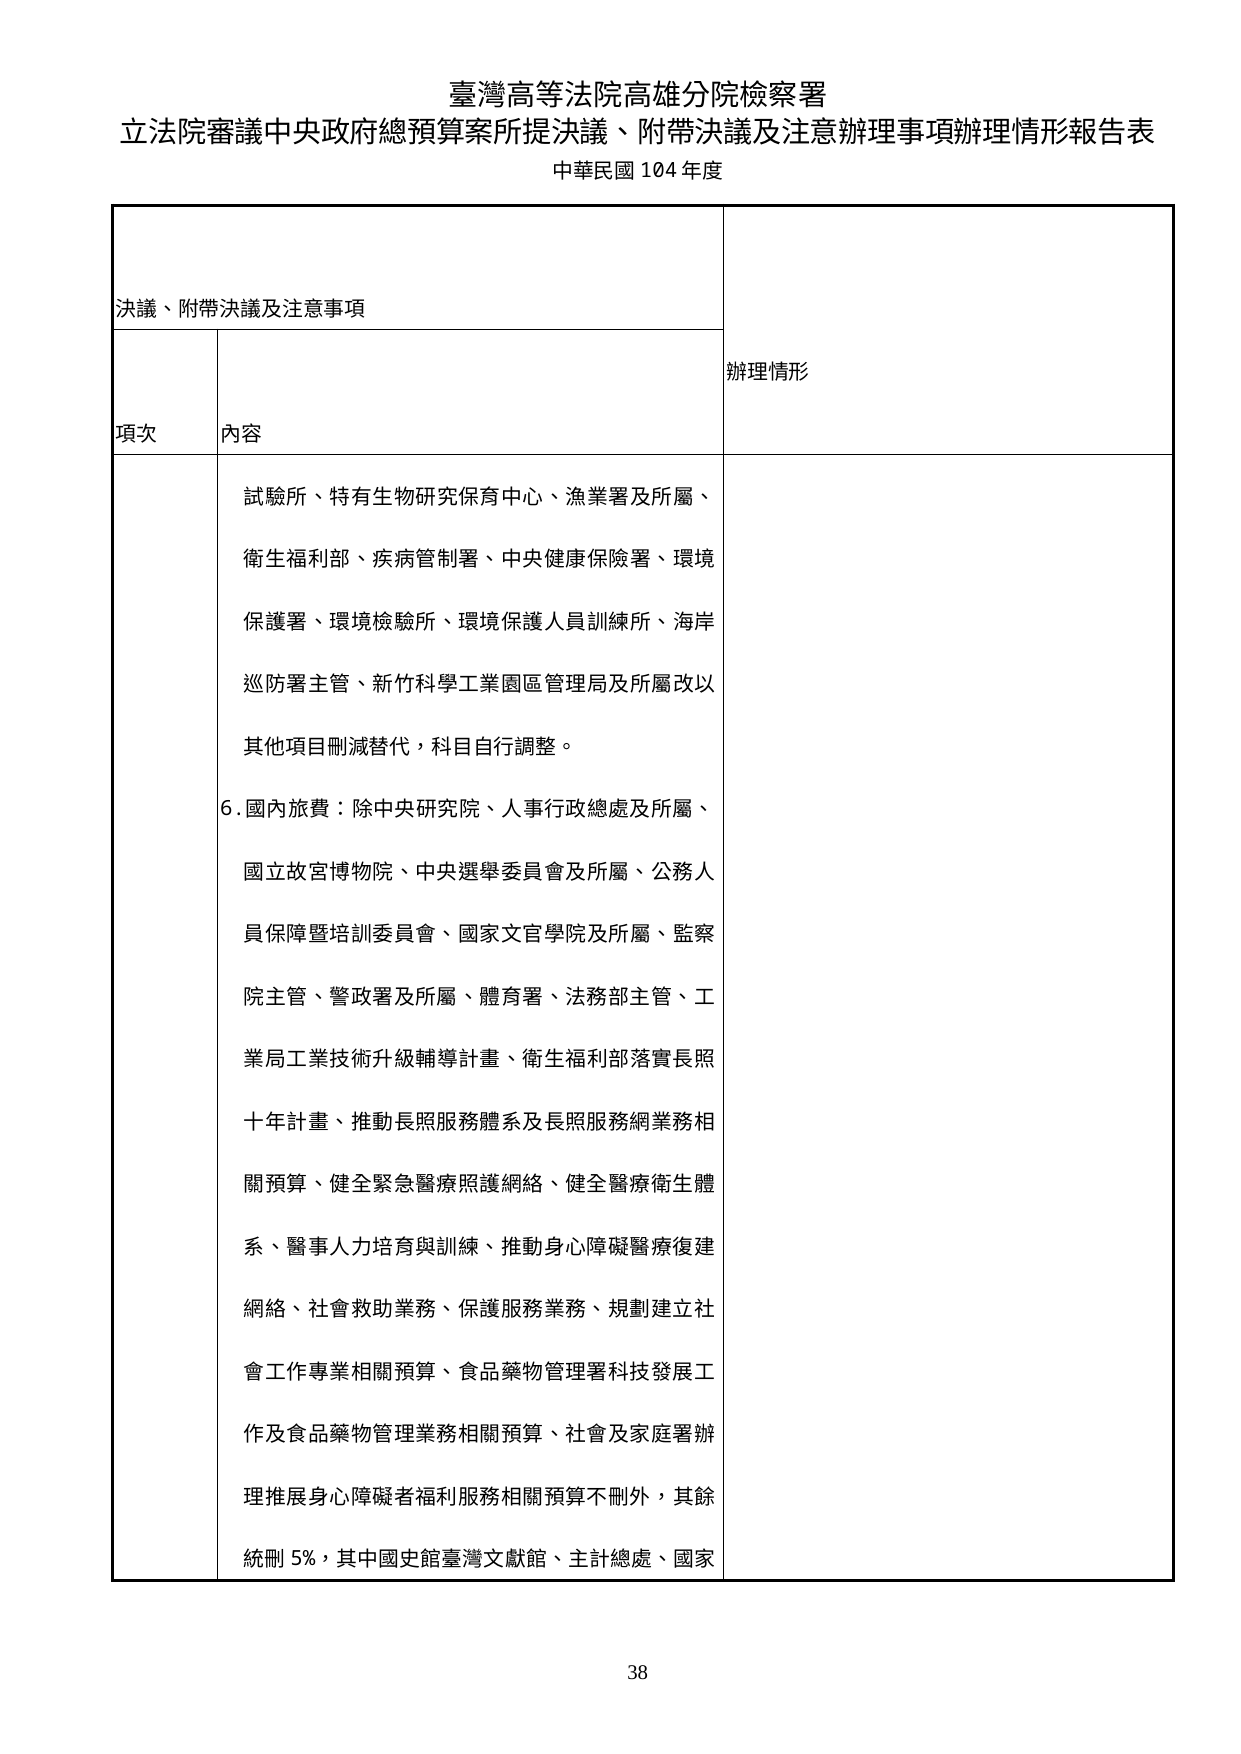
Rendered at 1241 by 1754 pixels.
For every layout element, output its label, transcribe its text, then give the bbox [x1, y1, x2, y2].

table_header 辦理情形 [724, 207, 1172, 453]
table_cell 104年度中央政府總預算案針對各機關及所屬統刪項目如下： 1.油料：統刪30%；另隨同減列交通部辦理離島載客船舶油價補貼0.07億元、公路總局辦理公共運輸油價補貼1.05億元。 2.大陸地區旅費：統刪10%。 3.委辦費：除人事行政總處、公務人力發展中心、中央選舉委員會及所屬、公務人員保障暨培訓委員會、警政署及所屬、外交部主管、教育部主管、法務部主管、勞工保險局、職業安全衛生署危險性機械及設備檢查與管理、動植物防疫檢疫局及所屬屠宰衛生檢查、畜禽藥物殘留檢測及檢疫偵測犬業務、衛生福利部落實長照十年計畫、推動長照服務體系及長照服務網業務相關預算、健全緊急醫療照護網絡、健全醫療衛生體系、醫事人力培育與訓練、推動身心障礙醫療復建網絡、社會救助業務、保護服務業務、規劃建立社會工作專業、推動性別暴力防治相關預算、食品藥物管理署科技發展工作及食品藥物管理業務相關預算、社會及家庭署辦理推展身心障礙者福利服務相關預算、文化部主管不刪；智慧財產局、工業局工業技術升級輔導計畫、標準檢驗局及所屬辦理國家度量衡標準實驗室整體運作與發展及民生化學計量標準計畫統刪1%外，其餘統刪10%，其中大陸委員會、考試院、營建署及所屬、消防署及所屬、入出國及移民署、建築研究所、國防部所屬、財政部、國庫署、交通部、中央氣象局、觀光局及所屬、運輸研究所、農業委員會、茶業改良場、疾病管制署、中央健康保險署、社會及家庭署、新竹科學工業園區管理局及所屬、中部科學工業園區管理局及所屬、保險局改以其他項目刪減替代，科目自行調整。 4.一般事務費：除中央研究院、人事行政總處及所屬、國立故宮博物院、中央選舉委員會及所屬、立法院主管、公務人員保障暨培訓委員會、國家文官學院及所屬、監察院、警政署及所屬、外交部主管、體育署、法務部主管、智慧財產局、工業局工業技術升級輔導計畫、勞工保險局、衛生福利部落實長照十年計畫、推動長照服務體系及長照服務網業務相關預算、健全緊急醫療照護網絡、健全醫療衛生體系、醫事人力培育與訓練、推動身心障礙醫療復建網絡、社會救助業務、保護服務業務、規劃建立社會工作專業、推動性別暴力防治相關預算、食品藥物管理署科技發展工作及食品藥物管理業務相關預算、中央健康保險署、社會及家庭署辦理推展身心障礙者福利服務相關預算、國軍退除役官兵輔導委員會聘用照顧服務員及護理人員相關預算不刪外，其餘統刪5%，其中總統府、國家發展委員會、國家通訊傳播委員會、公務人員退休撫卹基金監理委員會、營建署及所屬、消防署及所屬、空中勤務總隊、國防部所屬、賦稅署、臺北國稅局、高雄國稅局、北區國稅局及所屬、中區國稅局及所屬、南區國稅局及所屬、關務署及所屬、財政資訊中心、教育部、國家圖書館、國立公共資訊圖書館、國立教育廣播電臺、國立海洋科技博物館、中小企業處、交通部、民用航空局、中央氣象局、觀光局及所屬、運輸研究所、原子能委員會、放射性物料管理局、核能研究所、水土保持局、農業試驗所、林業試驗所、種苗改良繁殖場、桃園區農業改良場、花蓮區農業改良場、衛生福利部、社會及家庭署、環境檢驗所、環境保護人員訓練所、海岸巡防署主管、新竹科學工業園區管理局及所屬、證券期貨局改以其他項目刪減替代，科目自行調整。 5.軍事裝備設施、房屋建築、車輛及辦公器具、設施及機械設備養護費：除人事行政總處及所屬、國立故宮博物院、中央選舉委員會及所屬、立法院主管、公務人員保障暨培訓委員會、國家文官學院及所屬、監察院、警政署及所屬、中央警察大學設施及機械設備養護費、外交部駐外機構業務計畫、體育署、法務部主管、衛生福利部落實長照十年計畫、推動長照服務體系及長照服務網業務相關預算、保護服務業務相關預算、食品藥物管理署科技發展工作及食品藥物管理業務相關預算、海洋巡防總局艦艇歲修及機械儀器養護費不刪外，其餘統刪5%，其中國家安全會議、國史館臺灣文獻館、中央研究院、行政院、主計總處、國家發展委員會、考試院、公務人員退休撫卹基金監理委員會、內政部、營建署及所屬、消防署及所屬、入出國及移民署、國防部所屬、財政部、國庫署、賦稅署、臺北國稅局、高雄國稅局、北區國稅局及所屬、中區國稅局及所屬、南區國稅局及所屬、關務署及所屬、財政資訊中心、國家圖書館、國立公共資訊圖書館、國立教育廣播電臺、國立海洋科技博物館、交通部、民用航空局、中央氣象局、觀光局及所屬、運輸研究所、公路總局及所屬、原子能委員會、放射性物料管理局、農業委員會、水土保持局、林業試驗所、特有生物研究保育中心、漁業署及所屬、衛生福利部、疾病管制署、中央健康保險署、環境保護署、環境檢驗所、環境保護人員訓練所、海岸巡防署主管、新竹科學工業園區管理局及所屬改以其他項目刪減替代，科目自行調整。 6.國內旅費：除中央研究院、人事行政總處及所屬、國立故宮博物院、中央選舉委員會及所屬、公務人員保障暨培訓委員會、國家文官學院及所屬、監察院主管、警政署及所屬、體育署、法務部主管、工業局工業技術升級輔導計畫、衛生福利部落實長照十年計畫、推動長照服務體系及長照服務網業務相關預算、健全緊急醫療照護網絡、健全醫療衛生體系、醫事人力培育與訓練、推動身心障礙醫療復建網絡、社會救助業務、保護服務業務、規劃建立社會工作專業相關預算、食品藥物管理署科技發展工作及食品藥物管理業務相關預算、社會及家庭署辦理推展身心障礙者福利服務相關預算不刪外，其餘統刪5%，其中國史館臺灣文獻館、主計總處、國家發展委員會、考試院、內政部、營建署及所屬、消防署及所屬、役政署、入出國及移民署、空中勤務總隊、國防部所屬、賦稅署、臺北國稅局、高雄國稅局、北區國稅局及所屬、中區國稅局及所屬、南區國稅局及所屬、關務署及所屬、財政資訊中心、國家圖書館、國立公共資訊圖書館、國立教育廣播電臺、國立海洋科技博物館、交通部、中央氣象局、觀光局及所屬、運輸研究所、公路總局及所屬、原子能委員會、放射性物料管理局、農業委員會、水土保持局、衛生福利部、疾病管制署、社會及家庭署、環境保護署、環境檢驗所、環境保護人員訓練所、新竹科學工業園區管理局及所屬、檢查局、臺灣省政府改以其他項目刪減替代，科目自行調整。 7.國外旅費：除中央研究院、人事行政總處及所屬、國立故宮博物院、中央選舉委員會及所屬、立法院主管委員國會交流事務費、公務人員保障暨培訓委員會、國家文官學院及所屬、監察院、警政署及所屬、中央警察大學、外交部主管、體育署、法務部主管、衛生福利部落實長照十年計畫、推動長照服務體系及長照服務網業務相關預算、推動身心障礙醫療復建網絡、保護服務業務相關預算、食品藥物管理署科技發展工作及食品藥物管理業務相關預算、社會及家庭署辦理推展身心障礙者福利服務相關預算、文化部主管不刪外，其餘統刪5%，其中行政院、主計總處、國家發展委員會、檔案管理局、飛航安全調查委員會、客家委員會及所屬、考試院、銓敘部、公務人員退休撫卹基金監理委員會、公務人員退休撫卹基金管理委員會、審計部、內政部、營建署及所屬、消防署及所屬、役政署、入出國及移民署、建築研究所、空中勤務總隊、國防部所屬、財政部、國庫署、賦稅署、臺北國稅局、高雄國稅局、北區國稅局及所屬、中區國稅局及所屬、南區國稅局及所屬、財政資訊中心、教育部、國民及學前教育署、青年發展署、國家圖書館、國立公共資訊圖書館、國立教育廣播電臺、國家教育研究院、國立海洋科技博物館、工業局、標準檢驗局及所屬、智慧財產局、水利署及所屬、中央地質調查所、交通部、民用航空局、中央氣象局、觀光局及所屬、運輸研究所、公路總局及所屬、勞工保險局、勞動力發展署及所屬、職業安全衛生署、勞動及職業安全衛生研究所、僑務委員會、原子能委員會、輻射偵測中心、放射性物料管理局、核能研究所、農業委員會、林務局、水土保持局、農業試驗所、林業試驗所、水產試驗所、畜產試驗所、家畜衛生試驗所、特有生物研究保育中心、種苗改良繁殖場、高雄區農業改良場、漁業署及所屬、動植物防疫檢疫局及所屬、農糧署及所屬、衛生福利部、疾病管制署、中央健康保險署、社會及家庭署、環境檢驗所、環境保護人員訓練所、新竹科學工業園區管理局及所屬、中部科學工業園區管理局及所屬、南部科學工業園區管理局及所屬、檢查局、臺灣省政府、臺灣省諮議會、福建省政府改以其他項目刪減替代，科目自行調整。 8.出國教育訓練費：除中央研究院、人事行政總處及所屬、中央選舉委員會及所屬、公務人員保障暨培訓委員會、國家文官學院及所屬、警政署及所屬、外交部駐外機構業務計畫、法務部主管、食品藥物管理署科技發展工作及食品藥物管理業務相關預算、文化部主管不刪外，其餘統刪5%，其中主計總處、國家發展委員會、公平交易委員會、飛航安全調查委員會、消防署及所屬、空中勤務總隊、國防部所屬、財政部、關務署及所屬、交通部、中央氣象局、原子能委員會、核能研究所、農業委員會、農業試驗所、水產試驗所、畜產試驗所、家畜衛生試驗所、特有生物研究保育中心、種苗改良繁殖場、臺中區農業改良場、臺南區農業改良場、高雄區農業改良場、花蓮區農業改良場、衛生福利部、疾病管制署、環境保護署、檢查局改以其他項目刪減替代，科目自行調整。 9.設備及投資：除資產作價投資、中央研究院、人事行政總處及所屬、中央選舉委員會及所屬、立法院主管、公務人員保障暨培訓委員會基本行政維持、國家文官學院及所屬、監察院、審計部、警政署及所屬、中央警察大學房屋建築及設備費、外交部駐外機構業務計畫、購置駐外機構館舍計畫與汰換駐外機構公務車預算、法務部主管、勞工保險局、動植物防疫檢疫局高雄分局檢疫行政大樓興建工程、衛生福利部健全緊急醫療照護網絡、健全醫療衛生體系、醫事人力培育與訓練、社會救助業務、保護服務業務相關預算、食品藥物管理署科技發展工作及食品藥物管理業務相關預算、中央健康保險署、社會及家庭署辦理推展身心障礙者福利服務相關預算、海岸巡防署臺北港海巡基地、海洋巡防總局艦艇大修經費及強化海巡編裝發展方案不刪；科技部增撥國家科學技術發展基金統刪1%；文化部主管統刪3%；國立故宮博物院故宮南部院區籌建計畫統刪4%；教育部主管統刪7%外，其餘統刪8%，其中司法院、最高法院、最高行政法院、臺北高等行政法院、臺中高等行政法院、高雄高等行政法院、公務員懲戒委員會、法官學院、智慧財產法院、臺灣高等法院、臺灣高等法院臺中分院、臺灣高等法院臺南分院、臺灣高等法院高雄分院、臺灣高等法院花蓮分院、臺灣臺北地方法院、臺灣士林地方法院、臺灣新北地方法院、臺灣桃園地方法院、臺灣新竹地方法院、臺灣苗栗地方法院、臺灣臺中地方法院、臺灣南投地方法院、臺灣雲林地方法院、臺灣嘉義地方法院、臺灣高雄地方法院、臺灣屏東地方法院、臺灣臺東地方法院、臺灣花蓮地方法院、臺灣宜蘭地方法院、臺灣基隆地方法院、臺灣澎湖地方法院、臺灣高雄少年及家事法院、福建高等法院金門分院、福建金門地方法院、福建連江地方法院、考試院、公務人員退休撫卹基金監理委員會、內政部、役政署、國防部、財政部、賦稅署、臺北國稅局、高雄國稅局、北區國稅局及所屬、中區國稅局及所屬、南區國稅局及所屬、國有財產署及所屬、教育部、國民及學前教育署、國家圖書館、國立公共資訊圖書館、國立教育廣播電臺、國立海洋科技博物館、中央氣象局、觀光局及所屬、運輸研究所、公路總局及所屬、蒙藏委員會、農業委員會、家畜衛生試驗所、環境保護署、環境保護人員訓練所、海洋巡防總局、海岸巡防總局及所屬、金融監督管理委員會、銀行局、證券期貨局改以其他項目刪減替代，科目自行調整。 10.對國內團體之捐助與政府機關間之補助：除法律義務支出、中央研究院、警政署及所屬、外交部、教育部主管、法務部主管、勞工保險局、漁業署捐助各級漁會辦理臺灣地區各漁業通訊電臺營運輔導、衛生福利部捐助財團法人國家衛生研究院發展計畫、落實長照十年計畫、推動長照服務體系及長照服務網業務相關預算、社會救助業務、保護服務業務、健全緊急醫療照護網絡、健全醫療衛生體系、醫事人力培育與訓練、食品藥物管理署科技發展工作及食品藥物管理業務相關預算、中央健康保險署、社會及家庭署辦理長期照顧十年計畫及建置長期照顧服務體系暨推展身心障礙者福利服務相關預算、文化部主管、科技部對國家災害防救科技中心、財團法人國家實驗研究院與國家同步輻射研究中心之捐助不刪；經濟部科技預算、智慧財產局、工業局工業技術升級輔導計畫統刪1%外，其餘統刪5%，其中客家委員會及所屬、內政部、營建署及所屬、國防部所屬、交通部、觀光局及所屬、公路總局及所屬、核能研究所、桃園區農業改良場、動植物防疫檢疫局及所屬、環境保護署、新竹科學工業園區管理局及所屬改以其他項目刪減替代，科目自行調整。 11.對地方政府之補助：除法律義務支出、一般性補助款、教育部主管、法務部主管、衛生福利部落實長照十年計畫、推動長照服務體系及長照服務網業務相關預算、社會救助業務、健全緊急醫療照護網絡、食品藥物管理署科技發展工作及食品藥物管理業務相關預算、中央健康保險署、社會及家庭署辦理長期照顧十年計畫及建置長期照顧服務體系暨推展身心障礙者福利服務相關預算、文化部主管不刪外，其餘統刪5%，其中役政署、觀光局及所屬、動植物防疫檢疫局及所屬、衛生福利部改以其他項目刪減替代，科目自行調整。 12.人事費：除退休退職給付、人事行政總處退休公教人員年終慰問金調整準備、國立故宮博物院、中央選舉委員會及所屬、立法院主管（不含委員問政油料補助費）、公務人員保障暨培訓委員會、國家文官學院及所屬、監察院主管、警政署及所屬、外交部主管、體育署、法務部主管不刪；立法院主管委員問政油料補助費統刪30%外，其餘統刪1%，其中中央研究院、主計總處、公務人力發展中心、地方行政研習中心、檔案管理局、飛航安全調查委員會、公共工程委員會、司法院、最高法院、最高行政法院、臺北高等行政法院、臺中高等行政法院、高雄高等行政法院、公務員懲戒委員會、法官學院、智慧財產法院、臺灣高等法院、臺灣高等法院臺中分院、臺灣高等法院臺南分院、臺灣高等法院高雄分院、臺灣高等法院花蓮分院、臺灣臺北地方法院、臺灣士林地方法院、臺灣新北地方法院、臺灣桃園地方法院、臺灣新竹地方法院、臺灣苗栗地方法院、臺灣臺中地方法院、臺灣南投地方法院、臺灣彰化地方法院、臺灣雲林地方法院、臺灣嘉義地方法院、臺灣臺南地方法院、臺灣高雄地方法院、臺灣屏東地方法院、臺灣臺東地方法院、臺灣花蓮地方法院、臺灣宜蘭地方法院、臺灣基隆地方法院、臺灣澎湖地方法院、臺灣高雄少年及家事法院、福建高等法院金門分院、福建金門地方法院、福建連江地方法院、考試院、考選部、消防署及所屬、役政署、入出國及移民署、建築研究所、空中勤務總隊、國防部所屬、國庫署、臺北國稅局、高雄國稅局、北區國稅局及所屬、中區國稅局及所屬、南區國稅局及所屬、國有財產署及所屬、國家圖書館、國立公共資訊圖書館、國立教育廣播電臺、國立海洋科技博物館、水利署及所屬、中央地質調查所、交通部、民用航空局、中央氣象局、觀光局及所屬、運輸研究所、公路總局及所屬、勞動及職業安全衛生研究所、林務局、水土保持局、畜產試驗所、家畜衛生試驗所、茶業改良場、種苗改良繁殖場、桃園區農業改良場、臺南區農業改良場、環境保護署、環境檢驗所、環境保護人員訓練所、海岸巡防署主管、證券期貨局改以其他項目刪減替代，科目自行調整。 13.國庫署「國債付息」減列2 億元。 近來國際原油價格持續重挫，國內汽、柴油價格亦不斷下跌；日前中油再度宣布自2015年1月12日起調降各式汽、柴油價格，其中95無鉛調降為每公升24.6元，較編製104年度中央政府總預算案時按每公升35.1元編列，已有大幅差距；爰予減列104年度中央政府各機關油料費30%；另年度預算執行中，若遇油價大幅波動，則在油料用量之共同標準範圍內，各機關應依以下原則辦理，主計總處並應追蹤控管執行情形： 1.油價下跌時，按實際油價覈實列支，結餘部分並不得移為他用。 2.油價大幅上漲，致所須經費不足時，得以各機關第一預備金支應；若嚴重不敷，得申請動支第二預備金。 針對104年度中央政府總預算中有關「自由經濟示範區」相關預算共計編列75億9,945萬5,000元，包括：國家發展委員會編列1,670萬元、經濟部智慧財產局編列20萬元、行政院農業委員會編列3億8,573萬元、衛生福利部編列1億4,600萬元、經濟特別收入基金1,000萬元、桃園國際機場股份有限公司6,400萬元、臺灣港務股份有限公司34億3,715萬1,000元、航港建設基金35億3,477萬4,000元、農業特別收入基金490萬元。 經查，「自由經濟示範區規劃方案」於102年8月啟動第1階段推動計畫，自貿港區為自由經濟示範區第1階段之核心，惟推動效益卻未如預期，無法彌補我國港埠整體進出口貨物流失量，且入駐港區事業數及進用員工人數未見成長，此外，再以我國自由貿易港區歷年來入駐港區事業家數及進用員工人數觀之，推行自由貿易示範區計畫後，入駐港區事業數及進用員工人數亦未見明顯成長；另示範區104年度關鍵績效指標考核面向不足，且跨機關間衡量標準不一，有欠妥適。 另，有鑑於「自由經濟示範區規劃方案」尚未三讀通過，各部會即逕自編列該預算執行計畫，實有未當。事實上，就政府不斷宣傳國際的案例：韓國仁川自經區言之，現已證明也將面臨推動困難之困境，事實上，由於外國人移住率過低、招商不易、無法吸引國外資金流入，以及對本國企業限制過多等因素，近年來韓國各界對仁川自經區的發展狀況，出現了諸多的批判。而面對中國上海自貿區實施一年來發現，其光環不但嚴重消退，實施成效更是完全不如預期，但台灣卻為了企圖與中國對接，不斷以此推銷台灣自經區的設立優勢，用錯誤的觀念及手段，實難以帶動台灣經濟升級，更無法為台灣悶經濟注入新的成長動力，且因示範區特別條例尚未審議通過。準此，除交通部自由港區等海空港建設、國家發展委員會、經濟部、衛生福利部及行政院農業委員會等既有不涉及落實自由經濟示範區特別條例相關預算得編列執行外，其餘不得編列。 鑑於多數財團法人收入來源主要依賴政府之補助與委辦收入，或以行使公權力特定政策任務為設置目的，且各該薪資待遇均已相當優渥。因此，相關福利經費之支用更應撙節，避免造成外界觀感不佳，或有浪費政府資源之嫌。爰自104年度起，各財團法人除應比照公務人員取消交通補助費外，亦不得再發放高層主管之房屋津貼。 根據審計部102年度中央政府總決算審核報告指出，政府捐助之財團法人總計152個，基金總額高達2,423億8,298萬餘元。然諸多財團法人財源自籌能力不足，高度仰賴政府財源挹注；依決算審核結果，152個財團法人102年度營收來自政府捐補助（不含捐助基金）或委辦之金額高達近470億元，超過年度整體收入之50%。其中有60家政府捐補助及委辦經費占其年度收入比例逾50%，當中有42家超過70%，逾90%者亦不在少數。 事實上，許多財團法人或已達成設置任務，或因時空環境變遷致設立目的已不復存在，或功能重疊，或已不具實質效益……，本院審查102年度中央政府總預算案時決議：「……要求各該主管機關於6個月內針對所捐助財團法人之設置目的、工作計畫、經費運用、財務狀況、營運績效等，以及任務已達成、設立目的已不復存在或已無營運實益等之財團法人，應向立法院提出評估報告及退場計畫。」，惟迄今僅見公設財團法人不斷設置，卻未見有退場或整併者；長此以往，不僅浪費行政資源，更將形成政府財政負擔。 爰此，104年度中央政府各機關（含營業及非營業基金）應就所主管財團法人設置任務已達成、或設立目的已不復存在、或已無營運實益、或績效不彰、或性質或業務相近者，提出具體之退場或整併計畫及時程，並向立法院各該委員會報告。 公教人員保險法中訂有「眷屬喪葬津貼（最高3個月薪俸額）」，而全國軍公教員工待遇支給要點中，亦列有眷屬死亡之「喪葬補助（最高5個月薪俸額）」之生活津貼，惟該「生活津貼」之規定，並未有法源依據。 公教人員保險既已有眷屬喪葬給付，實已不須再另行由政府預算編列所謂「喪葬補助」，且補助標準還過於保險給付。其他社會保險，如「勞工保險」，亦係將眷屬死亡之喪葬津貼列入保險給付項目，而未有其他政府補助。基於該「喪葬補助」生活津貼係無償性之補助，與保險給付係立基於「保費」之交付而生之補償不同，不應以「月俸」作為補助標準，況月俸愈高者，反而獲得政府愈多之補助，亦有違常理；現行軍公教人員喪葬補助以事實發生當月之薪俸額做為補助基準尚有斟酌空間，建請行政院於6個月內檢討研議其合理性。 根據行政院主計總處訂定之「用途別預算科目分類定義及計列標準表」第一點規定「各機關應詳實按照所管費用性質，就用途別預算科目定義範圍，確定各項費用應歸屬之科目」。惟查部分機關或對定義範圍未盡清楚，或有明知卻仍未照規定歸類之蓄意，例如，明知須列為委辦費，卻以委辦費每年均會被立法院統刪為由，將相關經費改列為「一般事務費」；或明知實際用途為補助，須於預算書中表列，並於機關網站上揭露，卻以「分攤」經費為由改列為「一般事務費」，逃避監督。爰要求行政院應通令各機關單位確實依照所訂標準編製預算，主計單位並應盡預算編審之責，確實審核；日後經查出有未依規定編製預算者，機關單位首長、相關人員應予懲處。 由於各界對於政府部門帶頭使用派遣人力多所撻伐，行政院於99年即鼓勵行政部門辦理勞務採購時，應優先評估以勞務承攬方式辦理；但從行政院各部會及所屬進用之承攬人力的工作內容觀之，多數工作要派機構仍須直接行使指揮監督權，而各部會卻為配合行政院降低派遣勞工人數之要求，特意忽略派遣與承攬之差別，導致派遣人力人數雖然降低，但勞務承攬卻不斷增加之怪象。 經查，依民法規定：承攬謂當事人約定，一方為他方完成一定之工作，他方俟工作完成，給付報酬之契約，在承攬業者依承攬契約而指派所屬勞工（擔任履行輔助人）至定作人處提供勞務之場合；勞動承攬外觀上似乎與勞動派遣相近，但二者間主要差異在於：承攬業者並未將指揮監督權讓與定作人，而勞動派遣部分，要派機構則可直接指揮監督使用派遣勞工。 勞動部為勞政最高主管機關，未明確定義派遣及承攬造成各界多有誤解，已屬失職；而行政院對勞務承攬不斷增加之怪象，非但視而不見，且昧於事實，放任各部會將應運用勞動派遣人力之事項，任意以勞動勞務承攬為之，尤屬不該。 爰要求行政院應： 1.責成勞動部明確定義勞動派遣與勞務承攬，並提出相關檢討報告及改善計畫與具體實施期程。 2.責成勞動部會同人事行政總處，訂定「行政院運用勞動派遣及勞務承攬之應行注意事項」。 3.於104年度起逐步要求各部會通盤檢討勞務採購時勞動派遣及勞務承攬人力運用之需求。 4.依勞動部之定義，於105年度起中央政府總預算書內明列勞動派遣及勞務承攬人力實際運用情況。 依據職業安全衛生法第6條第1項第14款明文規定，雇主應針對防止為採取充足通風、採光、照明、保溫或防濕等引起之危害，提供勞工必要的安全衛生設備及措施。同法第26條亦規定，事業單位以其事業之全部或一部分交付承攬時，應於事先告知該承攬人有關事業工作環境、危害因素既本法及有關安全衛生規定應採取之措施。 查承攬立法院院區清潔廠商第一社會福利基金會卻只提供員工短袖制服，即便寒流低溫特報，員工在戶外低氣溫環境工作只能自行添加薄長袖衣物於短袖衣服內，與其他在院區內行走身著保暖外套其他人員相較保暖性不足。顯然，立法院與基金會要求員工於低氣溫戶外工作，基金會未提供任何禦寒保護措施，立法院也未善盡告知督促之責任。 次查政府採購網統計資訊，第一社會福利基金會亦承攬多家公家機關清潔勞務採購案，包含監察院、科技部、高速公路局北區工程處、衛生福利部國民健康署等等中央政府機關單位。 為避免基層勞工因工作遭逢職業傷病，政府機關應依職業安全衛生法，善盡事業單位督促承攬商符合相關法令之責任，爰要求各政府機關應優先督促清潔勞務承攬商針對戶外工作之員工提供防風保暖之制服。 行政院消費者保護委員會自101年被前行政院長江宜樺降級為行政院消費者保護處後，功能不彰，未能確實保護消費者，在歷次食安風暴中，也未能發揮領頭羊角色保護消費者權益、提出團體訴訟，顯見當初行政院組改決策之不當。尤其現行產業類別多元、消費項目與爭議更是日新月異，消費者保護法裡的定型化契約範本早已不符時代所需，許多民眾根本不知道消費者保護法能申訴及調解消費爭議，遠不如媒體的爆料專線。爰要求行政院應強化消費者保護處職能，並與食安辦公室定期溝通協調，定期就特定產品稽查，以維護消費者權益。 行政院各部會每年皆編列龐大數額之捐、補助費，有的部會之捐、補助費幾乎占其整體預算九成。其中有為數不少的捐、補助費，係對團體及私人補助，惟如此龐大金額之預算，許多部會及所屬卻未於官方網站設有專區，致民眾及團體無法簡便查詢到所需之申請捐、補助費規定，而經常錯失申請時機，甚或因不知有相關捐、補助費，致使本身權益受損。為便利人民共享及公平利用政府資訊，保障民眾知的權利，爰要求行政院及所屬應要求各部會應將「申請捐、補助費用之相關辦法」列入網頁「政府資訊公開」專區內，以利民眾查閱。 行政院於93年為建立公報制度，統一刊載行政院及所屬各機關涉及人民權益之法令等重要事項，以達政府資訊主動公開及保障人民權益之目的，特發行「行政院公報」，並建置「行政院公報資訊網」。惟查該網站部分法規命令、行政規則等修正發布之資訊，並未檢附條文總說明及對照表，人民難以得知政府機關修正之理由與必要性。爰要求行政院公報未來刊載法規，應一併檢附條文總說明及對照表，以便利人民共享及公平利用政府資訊，保障人民知的權利，增進人民對公共事務之瞭解、信賴及監督，並促進民主參與。 為避免濫用政府預算播送形象廣告違反行政中立原則並影響選舉公平，總統副總統任期屆滿前一年內，政府政令宣導廣告應限於社會治安維護、交通秩序疏導、災害防救、傳染病防治、環境保護、節約能源或新法令及政策實施等之宣導廣告，不得播送其他政治性宣導廣告。鑑於原住民族及離島等地區因地理環境特殊，受限於交通不便，醫療資源及健康照護服務相較台灣本島，普遍有不充足與不完善之情形。為使該等地區民眾獲得平等之完善醫療與照顧，104年度中央政府總預算案中有關「原住民族及離島地區醫療、照護、保健相關服務所需及資源建置之相關預算」，請行政院責成主計總處及相關機關覈實配賦額度。 有鑑於臺大醫院兒童醫院已於103年8月1日正式開幕，肩負國家社會大眾之深刻期望，基於兒童是國家未來的重要棟樑，其健康代表著國家未來的競爭力，惟面對少子化問題日益嚴重的台灣，兒童健康問題卻仍未受到政府高度重視。基此，為落實臺大醫院兒童醫院提供國家級兒童醫療服務、研究及教學之任務，特建請教育部與衛生福利部自104年度起，應於業務計畫中，匡列預算納入兒童醫學相關研究主題（例如：一般兒科教學研究、兒童急診教學研究、兒童不當對待（虐待）教學研究、兒童健康褔祉指標教學研究、兒童社區醫學教學研究、青少年醫學教學研究……等等相關研究），並提撥一定比例預算、專款專用做為兒童醫院之臨床教學研究用途，以培養我國兒童醫療與保健人才、照顧轉診難症兒童，及增進我國兒童健康及福祉，並提高我國兒童醫療照顧水準，落實臺大醫院兒童醫院捍衛國家兒童健康之使命。 中華民國104年度中央政府總預算案，有關公務部分各單位預算之審查，歲入、歲出之各款、項、目涉及附屬單位預算營業及非營業部分（如營業盈餘或作業賸餘繳庫等項目），審查報告本應予「暫照列，俟附屬單位預算審議確定，再行調整。」惟倘委員會在審查時，已就該部分預算作成實質上之增刪調整或相關決議，審查總報告仍應尊重委員會審查結果，並予照列。 台灣糖業股份有限公司、台灣中油股份有限公司、台灣電力股份有限公司、台灣自來水股份有限公司四家公司100年度經營績效獎金適用96年修正之「經濟部所屬事業經營績效獎金實施要點」辦理。 附屬單位預算涉及本署應辦部分 通案決議部分 經查「政府資訊公開法」第七條規定，略以：下列政府資訊，除依第十八條規定限制公開或不予提供者外，應主動公開……五、施政計畫、業務統計及研究報告。……前項第五款所稱研究報告，指由政府機關編列預算委託專家、學者進行之報告或派赴國外從事考察、進修、研究或實習人員所提出之報告。 又查，本院審查96年度中央政府總預算案通過之通案決議：(八)自96年度起，中央各行政單位應依「政府資訊公開法」第七條規定，應將預算及決算書、由政府編列預算所完成之研究報告等在網上公布，供全民查閱、(十)鑑於政府資訊公開法已於民國94年12月28日公布施行，各政府機關均應主動公開其行政資訊，爰建議於各機關之入口網站增加「政府資訊公開」之單一窗口，使政府資訊更為公開透明，讓民眾更方便參與政府之政策。而行政院及所屬各機關每年度皆編列龐大預算，委託相關研究單位進行研究計畫，但其中卻有極多研究結果並未主動公開，且常以政府資訊公開法第十八條規定為由，限制公開甚至不予提供，但此種作法，恐將影響民眾查詢之便利性，且有政府部門刻意製造民眾參與政府政策之障礙之嫌。綜上，爰要求行政院及所屬各機關： 1.限制公開甚至不予提供之委託研究計畫，應將不適合公開之部分去除後，仍應於官網之政府資訊公開。 2.應針對研究報告進行盤點，且日後應依相關法規及立法院決議主動公開。 分組審查決議部分 法務部鑑於人道，對陳前總統水扁成立醫療鑑定小組，是否可以保外就醫，我們希望基於人道精神，對凡是現在監獄服刑之受刑人如患有重疾者，應一體適用，從寬認定保外就醫。 「法務部矯正機關作業基金收支保管及運用辦法」第5條規定：「本基金之用途如下：(1)擴充及改良各項作業設備之支出。(2)銷貨、勞務成本之支出。(3)收容人因作業發生傷病、死亡之慰問金。(4)依法提撥補助、獎勵之支出。(5)收容人技能訓練之支出。(6)補助收容人及其家屬醫療、教育及生活照顧之支出。(7)補助犯罪被害人及其家屬醫療、教育及生活照顧之支出。(8)管理及總務支出。(9)其他有關支出。」其中，有關改善收容人醫療、生活設施及技訓設備、補助收容人疾病醫療費用，以及收容人沐浴及炊場所需燃料等經費，應回歸法務部矯正署公務預算，不應再於該基金編列之。爰建請法務部應儘速研議修正「法務部矯正機關作業基金收支保管及運用辦法」。 二、分組審查決議部分： 行政院主管涉及本署應辦部分 妥善運用預算法第4條所列之非營業特種基金，有助於提升行政效率、提供特定政事穩固的財務規模與衡平不同社會價值。惟我國非營業特種基金數目繁多，非但未配合中央政府組織改造予以檢討，其收支更時有違反預算法或替代普通基金而形成所屬機關「小金庫」等情事。矧非營業特種基金之舉借，近年對我國財政紀律產生嚴重影響。爰要求行政院於1個月內，要求各部會檢討所屬非營業特種基金之必要性，並於提送105年中央政府總預算時，說明非營業特種基金整併成果及規劃。 鑑於台灣市場資訊規模遠遜於國外，而國外軟體經常以適合其國內發展之軟體直接套用於國外購買者，並未能實際符合我國實際需求，殷鑑於此，政府應積極獎勵國內軟體業的發展，制定相關方案；目前僅有經濟部為了扶植協助國內軟體產業免於國際大廠的扼殺，已於2014年8月成立軟體採購平台，目的是要讓國內軟體業能在面對國際廠商時有更多的條件可以有平等交流的空間與機會；鑑於國內軟體產業面臨的環境較為惡劣，以及資安軟體產品事涉防護國家安全性質，行政機關在購買資安通訊產品時，應優先採購國內產品，以扶植國內軟體產業之發展，利於提升企業競爭力，也能鼓勵優秀人才留在國內。 司法及法制委員會歲入涉及本署應辦部分 104年度各地方法院檢察署（以下簡稱各地檢署）於「罰款及賠償收入─沒入及沒收財物」科目下，編列緩起訴處分金計13億2,257萬7,000元及認罪協商判決金計3,395萬6,000元，合計13億5,653萬3,000元。經查，104年度所編列緩起訴處分金及認罪協商判決金收入，均低於先前年度實際收入金額，考量近年來該等指定支付金額呈逐年成長趨勢，104年度所編相關收入預算數顯有偏低之虞，應確實依刑事訴訟法規定辦理。 依據103年6月4日修正公布之刑事訴訟法相關規定，緩起訴處分金及認罪協商判決金之全部收支，應納入政府預算體系，該等收入應全數由各地檢署編列歲入預算繳庫。然各地檢署於104年度「罰款及賠償收入─沒入及沒收財務」編列之緩起訴處分金及認罪協商判決金相關收入預算數總計13億5,653萬3,000元，雖已高於102年度決算數及103年度法定預算數；惟以歷年來緩起訴處分金及認罪協商判決金指定支付國庫、公益團體、地方自治團體之總金額觀之（如下表），該等指定支付金額已由96年度之9億1,785萬元，逐年成長至101年度之17億6,528萬元、102年度之18億8,945萬元，除每年度成長率介於3%至37%之間外，自100年度起，每年更呈數億元之增加趨勢。顯見104年度相關收入預算有低估之嫌，爰要求各地方法院檢察署應予檢討改進。 96至102年度緩起訴處分金及認罪協商判決金指定支付金額一覽表 單位：新臺幣千元 據財政部國有財產署提供之資料，截至103年6月底止，法務部及所屬機關經管宿舍共計4,005戶，其中低度利用戶數727戶，比重近二成；且依法務部統計資料，截至102年底止，法務部及所屬機關經管宿舍共計3,966戶，包含首長宿舍32戶、多房間及單房間職務宿舍各2,213戶及1,418戶、眷屬宿舍303戶，其中空置待借用宿舍為首長宿舍7戶、多房間及單房間職務宿舍分別為490戶及330戶，共計827戶仍空置待借用，比重逾二成，足見未能妥適運用宿舍資源。且法務部主管之104年度預算案編列宿舍修繕費894萬3,000元，以及租賃房舍181戶之租金預算5,180萬5,000元，可知104年度宿舍修繕費及宿舍租金共需6,074萬8,000元，對照宿舍管理費歲入預算僅編列757萬9,000元，亦有欠合理。爰此，要求法務部及所屬應檢討現行收取宿舍管理費偏低不足以支應宿舍修繕費之情況，並強化宿舍資源之有效運用，以節省國庫支出。 法務部主管「其他收入─雜項收入─其他雜項收入」科目下，編列借用宿舍者扣回房屋津貼1,905萬4,000元及宿舍管理費757萬9,000元，合計2,663萬3,000元。惟查，法務部及所屬機關經管宿舍中，有近二成低度利用及不乏空置待借用情事，且收取宿舍管理費偏低，已不敷支應宿舍修繕費，加以尚有部分檢察機關另編列預算支應檢察官職務宿舍租金，實有欠當，應檢討收費標準及閒置待用宿舍之運用。 法務部主管 法務部各檢察署第2目「檢察業務」合計5億9,650萬6,000元，凍結十分之一，並就以下5項提案理由，向立法院司法及法制委員會報告並經同意後，始得動支。 1.長久以來，民眾對法官與檢察官處理案件之公平公正性觀感不佳，依據國立中正大學犯罪研究中心103年上半年度全國民眾犯罪被害暨政府維護治安施政滿意度調查，針對「民眾對檢察官審理案件公平公正性的觀感」之調查結果，103年上半年度對於檢察官「不相信」及「完全不相信」的比例雖較102年的76.7%略有降低，但仍高達71%，對於本委員會一再要求法務部檢討民眾對於檢察官濫權起訴、問案態度偏頗、特定偏見等情形之改善顯然未積極督導各檢察署落實執行。俟法務部提出具體改善措施之專案報告再決定動支。 2.我國檢察官與法官固然均具有應中立客觀以發現真實、保障人權之義務，然刑事訴訟制度歷經十餘年之修正，已更明顯的朝向當事人進行方向發展，且檢察官仍帶有一定程度之行政官色彩，受檢察一體之拘束，審檢角色差距將日漸擴大。 現行制度下，檢察署組織依附於《法院組織法》，而檢察官人事制度準用《法官法》。而法曹養成亦有「審檢不分訓」、注重期別等問題；另外，檢察系統獨特之檢察一體亦需搭配書面指揮制度，始可明確達到基層檢察官與具指揮監督權之長官權責相符。為進一步落實審檢分立原則，並確立檢察官職權行使之依據及其定位，法務部實有必要儘速研擬《檢察署組織法》及《檢察官法》。 爰請法務部提出《檢察署組織法》及《檢察官法》草案是否可行之評估報告，並就《法院組織法》第92條明定之「書面指揮制度」具體執行情況提出說明及統計數據，向立法院司法及法制委員會及提案委員報告經同意後，始得動支。 3.鑑於近年來檢察官濫行起訴、上訴、限制人身自由等問題漸受重視，監察院公布之監察成果，多次指出檢警多項重大瑕疵，包括破壞案發現場、刑求逼供、疲勞訊問、疏未蒐集及隱匿重要證據、未遵守標準作業程序，及刑事訴訟法第2條「於被告有利不利之情形均應注意」之規範等，不但影響司法信譽，更嚴重侵害人民權益。 又立法院司法及法制委員會曾多次通過提案，要求法務部研擬檢察官濫行起、上訴之具體行政管考或其他措施，迄今均無下文；法務部雖聲稱將了解各該起、上訴情形，卻又僅以「法律見解不一」一語帶過，無異於認為檢察官起、上訴被法院駁回，全部都是法院的問題，不需設計內部管控機制。監察院多次指出檢察官辦案未依照標準作業流程、隱匿證據等問題，顯見法務部對上述濫權或疏失情形，並不重視。 爰請法務部針對檢察官濫用起訴、上訴、不起訴及強制處分等裁量權之情形，歸納類型並建立判斷標準及具體之究責、管考措施，並向立法院司法及法制委員會及提案委員報告經同意後，始得動支。 4.101年法務部成立「逐步廢除死刑研究推動小組」，並於新聞稿中肯認廢除死刑是法務部終極目標，雖因社會尚未達成共識而未推行相關法案，但揭示小組成立目的係就廢除死刑議題凝聚民意共識、消弭民眾疑慮並進而研擬規劃配套措施及死刑替代方案。又法務部早在96年即已委託中研院做成「廢除死刑暨替代方案之研究」報告，卻未見有任何進一步的政策研擬及制訂，甚為可惜。 爰請法務部就前揭各項問題規劃政策推動方向及提出具體措施，並向立法院司法及法制委員會及提案委員報告，經同意後，始得動支。 5.最高法院檢察署104年度歲出預算第2目「檢察業務」項下編列5,965萬6,000元，預期發揮檢察功能，達到除奸發伏，確保人民權益及社會安寧。惟經查，台灣司法錯／誤判之情況頻仍，打擊民眾對司法信心，並損害人民基本法益。依《刑事訴訟法》第2條規定，實施刑事訴訟程序之公務員，就該管案件，應於被告有利及不利之情形，一律注意；再依同法第427條，檢察官得為受判決人之利益聲請再審。因此，如何確保每一位遭司法定罪之被告確屬有罪，不讓無辜被告冤枉入獄，亦是檢察官之職責所在。 近來科技日新月異，隨著DNA鑑定技術之進步，有越來越多無辜被告重獲平反，國外也陸續開始由官方建立刑事案件覆審機制，找出誤判案件，為被告爭取平反。以美國費城為例，美國費城檢察署即於今年4月成立專案小組，專司調查可能誤判的案件，並展開定罪後救濟。紐約郡檢察署、達拉斯郡檢察署等，也成立Conviction Integrity Unit（完善定罪小組）調查可能遭誤判的確定案件，以維持刑事體系之正當性，區分真正罪犯並讓無辜者獲得平反。 反觀我國，江國慶案、蘇建和案等三人、陳龍綺案等冤案得以平反，均係在民間團體之集結協助下經歷十餘年之奮鬥，始能盼得遲來的正義，而仍有不知其數之無辜被告申冤無門。為確保司法正義之實現，不讓無辜被告求助無門，我國檢察體系實有必要引進國外經驗，建立前述公正客觀的刑事案件覆審機制，調查探究冤獄誤判背後所造成之原因，並尋找能有效改善錯誤定罪的補救途徑以及預防對策。 爰請法務部成立「刑事案件覆審小組」並研擬具體覆審標準，向立法院司法及法制委員會報告及提案委員報告，經同意後，始得動支。 立法院決議獎金之發放「應以法律明定」，法務部及所屬機關編有獎勵工作人員之「其他業務獎金」部分，請人事行政總處及銓敘部儘速研擬提出獎金法制化之法案，送立法院審議。 法務部主管104年度編列查緝毒品、毒品犯罪防制、毒品危害防制等業務所需經費及差旅費計4,271萬3,000元，鑑於我國毒品犯罪人數高居各類罪名之首位，且毒品成癮性高，不易根治，隨著時間推移，毒品犯罪人數增加，而目前毒品犯罪有8成集中於24歲至49歲之青壯年，一旦毒品犯罪年齡下降，將影響國人健康、社會安定及下一代之成長。爰此，要求法務部調查局與各地檢署應積極進行毒品犯罪之查緝活動，截斷毒品來源，以有效遏阻防範國內毒品犯罪。 [218, 455, 723, 1578]
table_cell 內容 [218, 330, 723, 453]
table_cell 項次 [114, 330, 217, 453]
table_header 決議、附帶決議及注意事項 [114, 207, 723, 328]
table_cell 已遵照辦理。 本署油料之執行遵照決議事項辦理，並配合主計總處追蹤控管油料使用情形。 本署無此項決議應辦事項。 本署無此項決議應辦事項。 本署無此項決議應辦事項。 本署無此項決議應辦事項。 配合行政院所定及依照相關法令規定辦理。 本署無此項決議應辦事項。 遵照辦理。 本署無此項決議應辦事項。 本署無此項決議應辦事項。 配合行政院所定「行政院公報管理及考核作業要點」規定辦理。 遵照辦理。 本署無此項決議應辦事項。 本署無此項決議應辦事項。 本署無此項決議應辦事項。 本署無此項決議應辦事項。 本署105年度並無編列研究計畫之預算，未來如有相關委託研究計畫，依決議內容辦理。 本署無此項決議應辦事項。 本署無此項決議應辦事項。 本署無此項決議應辦事項。 依決議事項辦理。 本署無此項決議應辦事項。 本署無此項決議應辦事項。 1.本署經管宿舍有部分空置待借用，係因本署業務特性，需職務輪調，致部分宿舍有空置待借用之情形，另部分宿舍因屋齡老舊，房舍屋況不佳，需整修後始能配住，將視經費許可，逐年改善及整修。 2.行政院業於104年7月3日訂定「中央各機關職務宿舍管理費收費基準」，並自104年10月1日生效。爰本署自104年10月起悉依前開收費基準收取宿舍管理費。 3.另收取宿舍管理費不敷支應宿舍修繕費部分，係因宿舍修繕費數額尚包含首長宿舍之修繕(該等宿舍無需收取宿舍管理費)，且因部分宿舍尚未配住，致實際收取之宿舍管理費金額小於宿舍修繕費。 1.本署經管宿舍有部分空置待借用，係因本署業務特性，需職務輪調，致部分宿舍有空置待借用之情形，另部分宿舍因屋齡老舊，房舍屋況不佳，需整修後始能配住，將視經費許可，逐年改善及整修。 2.行政院業於104年7月3日訂定「中央各機關職務宿舍管理費收費基準」，並自104年10月1日生效。爰本署自104年10月起悉依前開收費基準收取宿舍管理費。 3.另收取宿舍管理費不敷支應宿舍修繕費部分，係因宿舍修繕費數額尚包含首長宿舍之修繕(該等宿舍無需收取宿舍管理費)，且因部分宿舍尚未配住，致實際收取之宿舍管理費金額小於宿舍修繕費。 1.法務部已於104年4月30日就以下5項決議有關事項向立法院司法及法制委員會完成報告，經委員會決議，預算經凍結部分，准予動支，另作附帶決議1項，請法務部就解凍報告內容第(二)點、第(三)點、第(五)點理由，於半個月內提出具體說明之書面報告送立法院司法及法制委員會。 2.前開委員會決議，嗣經提立法院第8屆第7會期第12次會議報告，該院並已於104年5月27日以台立院議字第1040703237號函知法務部在案。 3.另就前開附帶決議事項，法務部已於104年5月11日以法檢字第10404516270號函，將書面報告函送立法院司法及法制委員會在案。 本署無此項決議應辦事項。 本署無此項決議應辦事項。 [724, 455, 1172, 1578]
table_cell 第二項 第三項 第四項 第五項 第六項 第七項 第八項 第九項 第十項 第十一項 第十二項 第十三項 第十四項 第十五項 第十六項 第十七項 第十八項 第八項 第三項 第五項 第十七項 第二十四項 第一項 第二項 第三項 第四項 第一項 第二項 第三項 [114, 455, 217, 1578]
